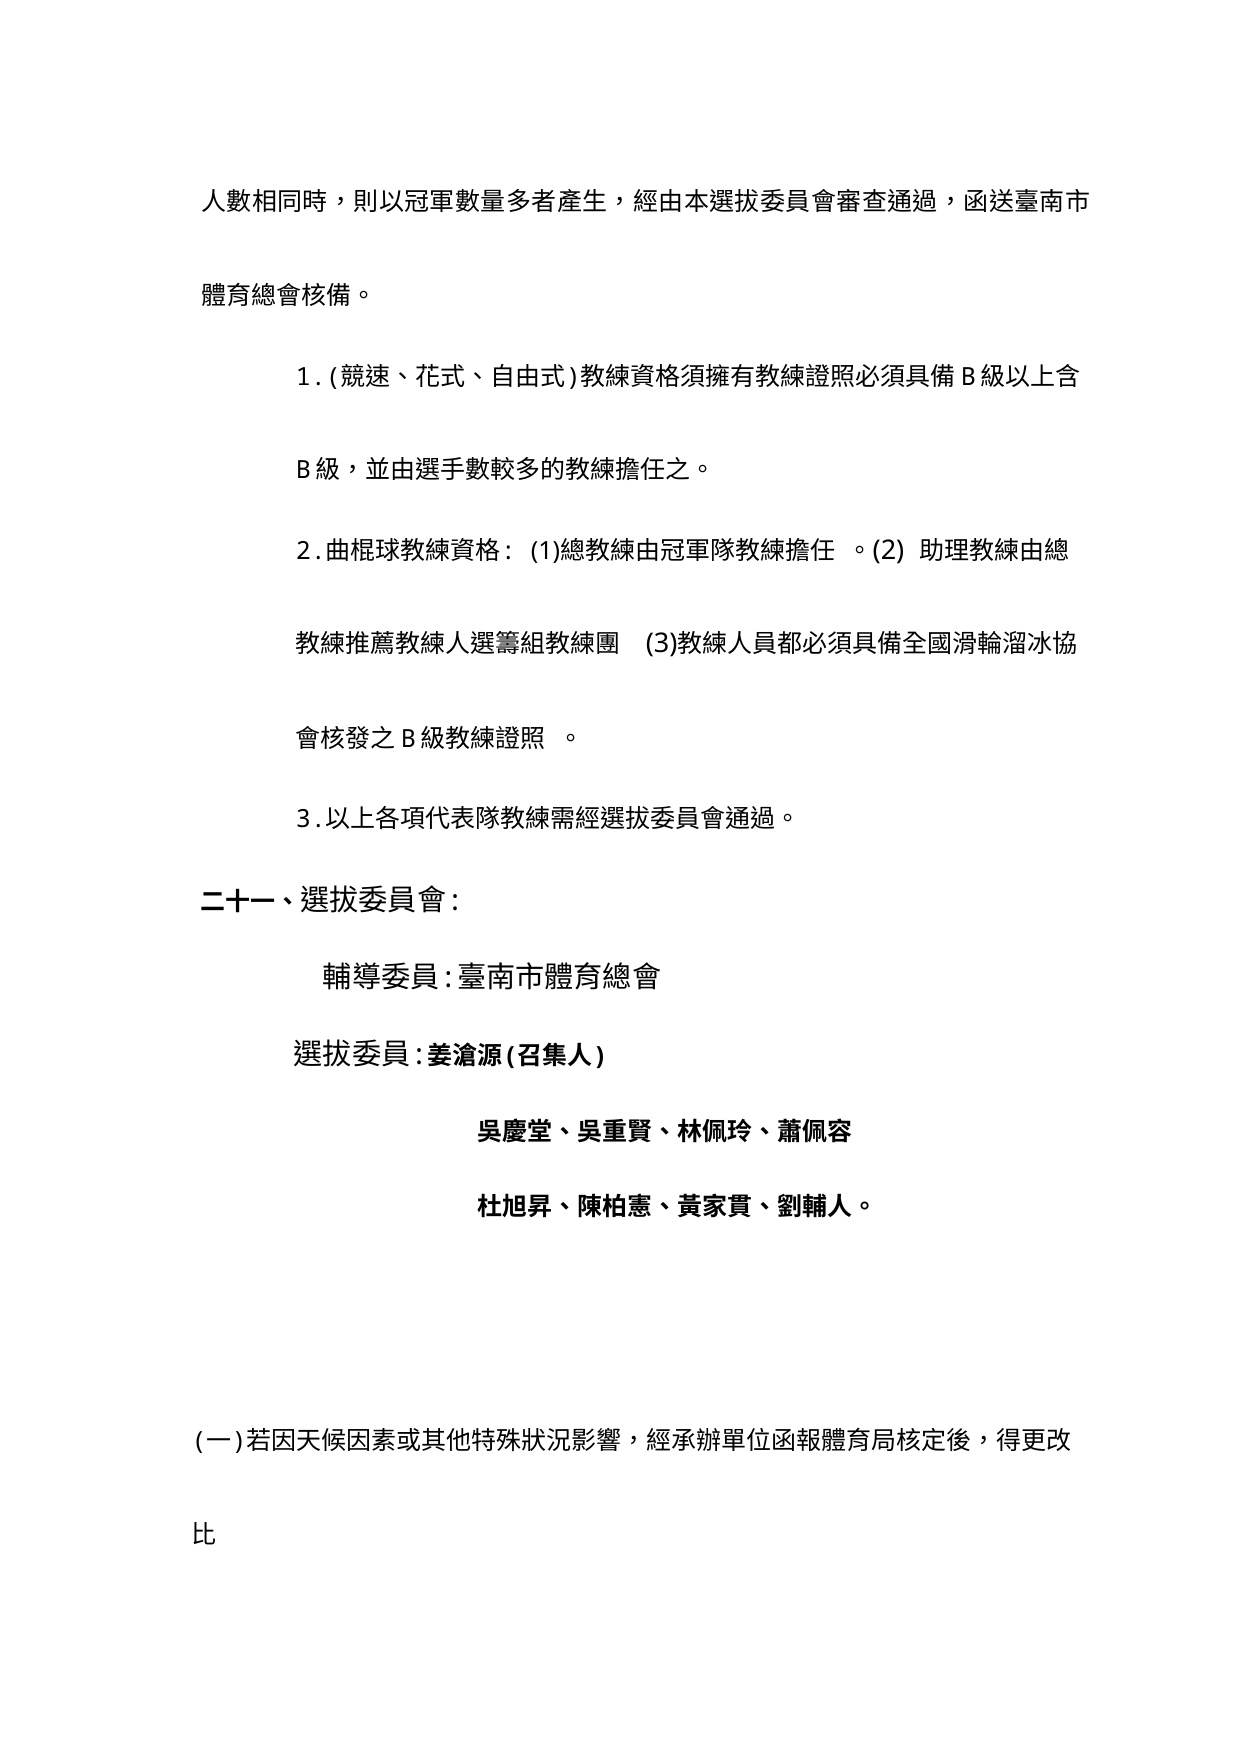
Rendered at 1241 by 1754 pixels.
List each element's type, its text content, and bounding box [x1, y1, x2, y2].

text 吳慶堂、吳重賢、林佩玲、蕭佩容 [148, 1088, 1092, 1150]
text 1.(競速、花式、自由式)教練資格須擁有教練證照必須具備B級以上含B級，並由選手數較多的教練擔任之。 [296, 333, 1092, 489]
text (一)若因天候因素或其他特殊狀況影響，經承辦單位函報體育局核定後，得更改比 [191, 1397, 1092, 1553]
text 二十一、選拔委員會: [148, 856, 1092, 918]
text 3.以上各項代表隊教練需經選拔委員會通過。 [296, 775, 1092, 838]
text 選拔委員:姜滄源(召集人) [148, 1010, 1092, 1073]
text 杜旭昇、陳柏憲、黃家貫、劉輔人。 [148, 1163, 1092, 1225]
text 人數相同時，則以冠軍數量多者產生，經由本選拔委員會審查通過，函送臺南市體育總會核備。 [201, 158, 1092, 314]
text 輔導委員:臺南市體育總會 [148, 933, 1092, 996]
text 2.曲棍球教練資格: (1)總教練由冠軍隊教練擔任 。(2) 助理教練由總教練推薦教練人選籌組教練團 (3)教練人員都必須具備全國滑輪溜冰協會核發之B級教練證照 。 [296, 507, 1092, 757]
